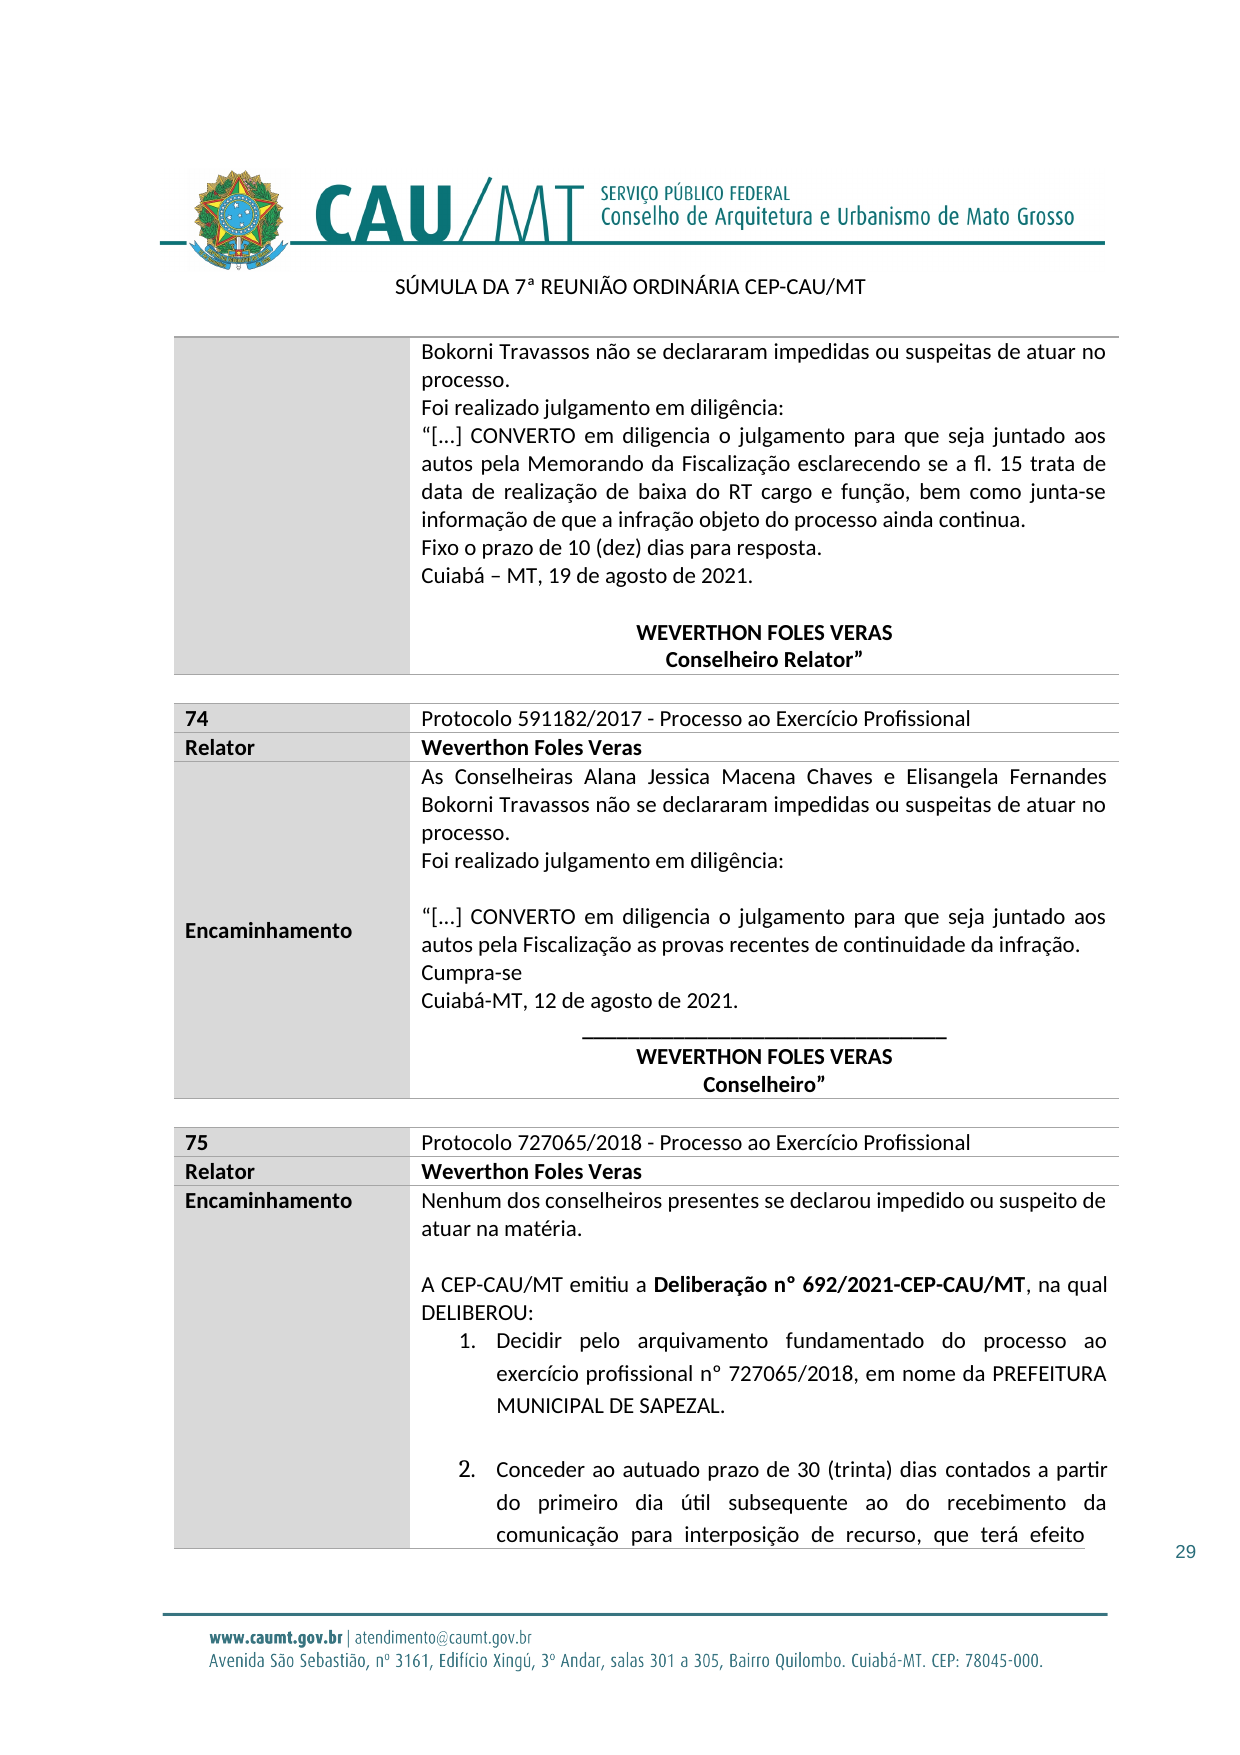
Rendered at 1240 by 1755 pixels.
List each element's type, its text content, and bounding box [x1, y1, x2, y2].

table_cell Encaminhamento [174, 762, 410, 1098]
table_cell Relator [174, 733, 410, 761]
table_cell As Conselheiras Alana Jessica Macena Chaves e Elisangela Fernandes Bokorni Travassos não se declararam impedidas ou suspeitas de atuar no processo. Foi realizado julgamento em diligência: “[...] CONVERTO em diligencia o julgamento para que seja juntado aos autos pela Fiscalização as provas recentes de continuidade da infração. Cumpra-se Cuiabá-MT, 12 de agosto de 2021. ________________________________ WEVERTHON FOLES VERAS Conselheiro” [410, 762, 1119, 1098]
table_cell Weverthon Foles Veras [410, 1157, 1119, 1185]
table_header Protocolo 591182/2017 - Processo ao Exercício Profissional [410, 704, 1119, 732]
table_header Protocolo 727065/2018 - Processo ao Exercício Profissional [410, 1128, 1119, 1156]
table_cell [174, 338, 410, 674]
table_cell Encaminhamento [174, 1186, 410, 1548]
table_cell Nenhum dos conselheiros presentes se declarou impedido ou suspeito de atuar na matéria. A CEP-CAU/MT emitiu a Deliberação nº 692/2021-CEP-CAU/MT, na qual DELIBEROU: Decidir pelo arquivamento fundamentado do processo ao exercício profissional nº 727065/2018, em nome da PREFEITURA MUNICIPAL DE SAPEZAL. Conceder ao autuado prazo de 30 (trinta) dias contados a partir do primeiro dia útil subsequente ao do recebimento da comunicação para interposição de recurso, que terá efeito [410, 1186, 1119, 1548]
table_header 74 [174, 704, 410, 732]
table_header 75 [174, 1128, 410, 1156]
table_cell Weverthon Foles Veras [410, 733, 1119, 761]
table_cell Bokorni Travassos não se declararam impedidas ou suspeitas de atuar no processo. Foi realizado julgamento em diligência: “[...] CONVERTO em diligencia o julgamento para que seja juntado aos autos pela Memorando da Fiscalização esclarecendo se a fl. 15 trata de data de realização de baixa do RT cargo e função, bem como junta-se informação de que a infração objeto do processo ainda continua. Fixo o prazo de 10 (dez) dias para resposta. Cuiabá – MT, 19 de agosto de 2021. WEVERTHON FOLES VERAS Conselheiro Relator” [410, 338, 1119, 674]
table_cell Relator [174, 1157, 410, 1185]
